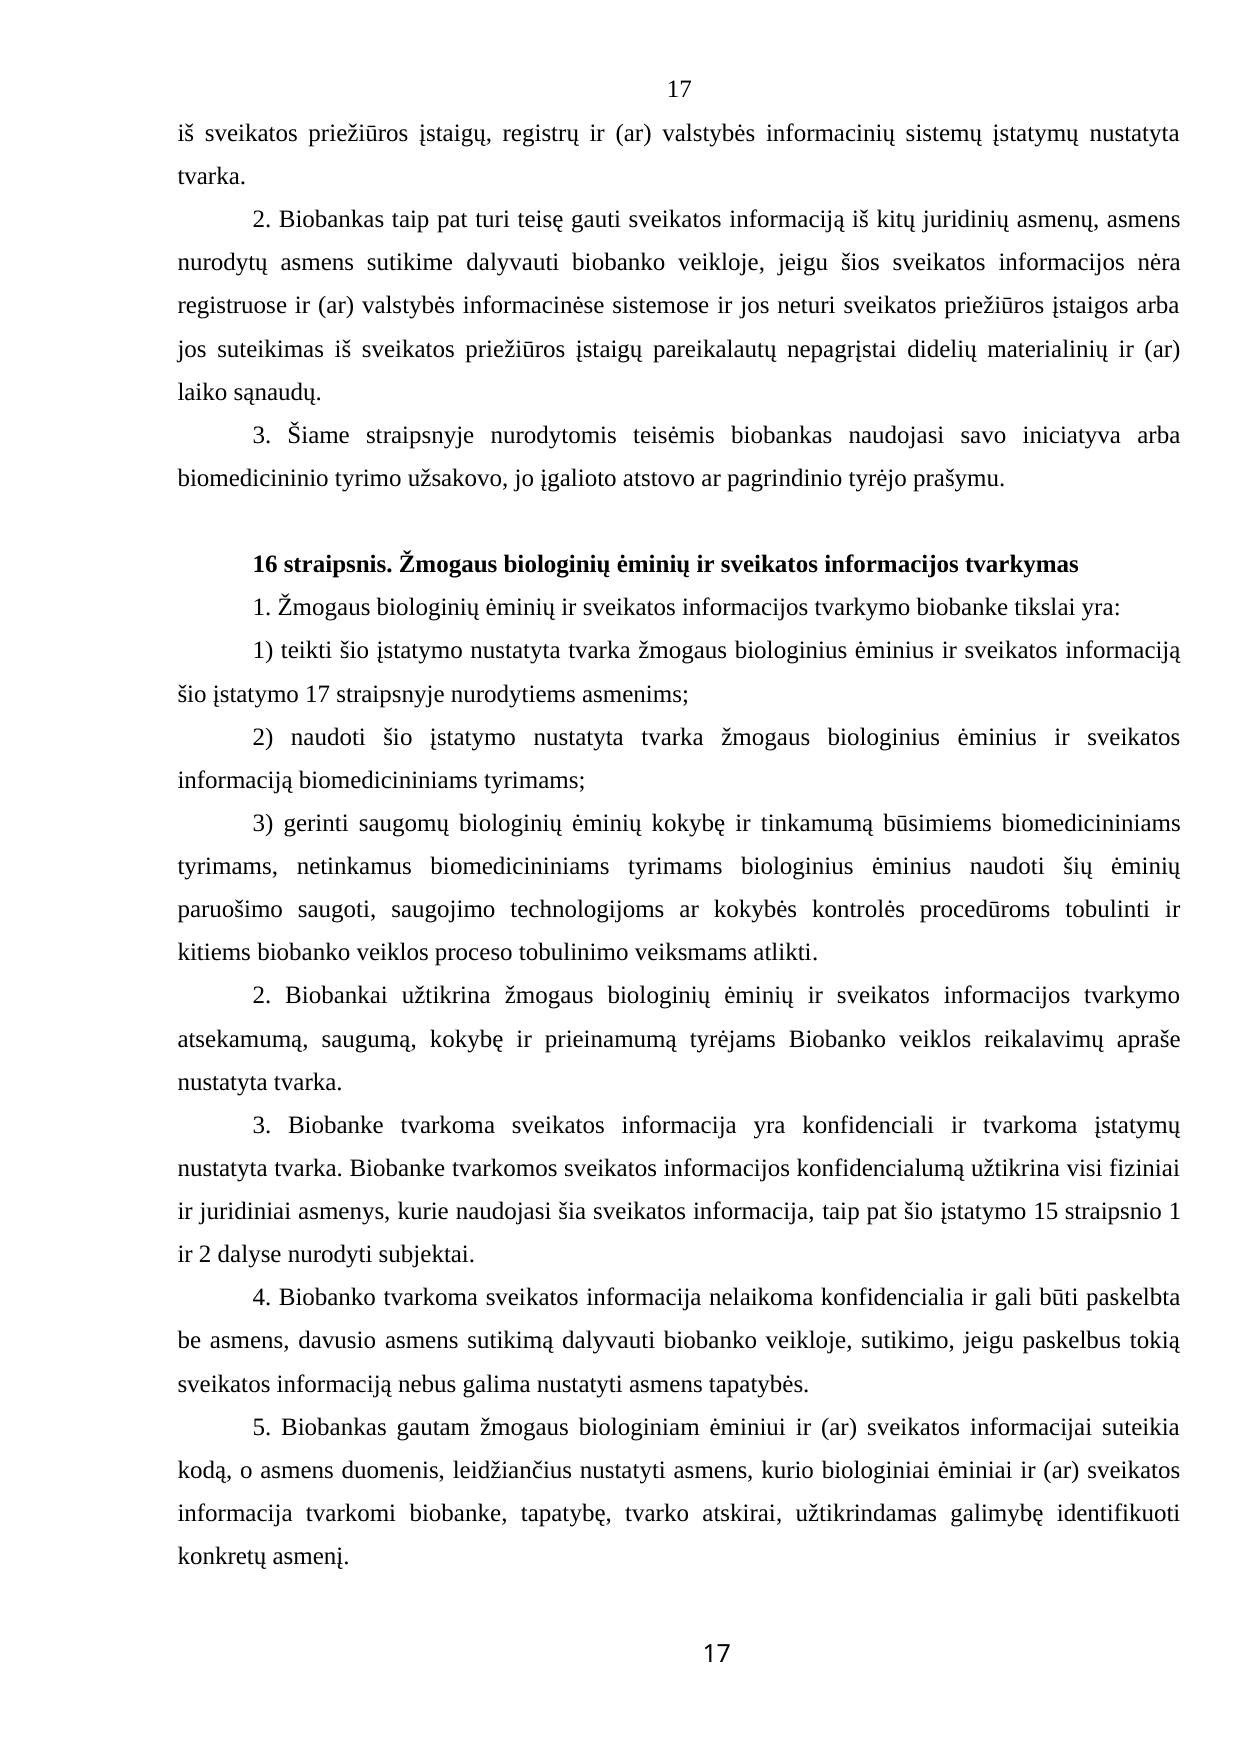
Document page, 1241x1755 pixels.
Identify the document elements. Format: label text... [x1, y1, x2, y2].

text 2) naudoti šio įstatymo nustatyta tvarka žmogaus biologinius ėminius ir sveikatos informaciją biomedicininiams tyrimams; [177, 722, 1181, 794]
text 5. Biobankas gautam žmogaus biologiniam ėminiui ir (ar) sveikatos informacijai suteikia kodą, o asmens duomenis, leidžiančius nustatyti asmens, kurio biologiniai ėminiai ir (ar) sveikatos informacija tvarkomi biobanke, tapatybę, tvarko atskirai, užtikrindamas galimybę identifikuoti konkretų asmenį. [177, 1412, 1181, 1570]
text 3. Biobanke tvarkoma sveikatos informacija yra konfidenciali ir tvarkoma įstatymų nustatyta tvarka. Biobanke tvarkomos sveikatos informacijos konfidencialumą užtikrina visi fiziniai ir juridiniai asmenys, kurie naudojasi šia sveikatos informacija, taip pat šio įstatymo 15 straipsnio 1 ir 2 dalyse nurodyti subjektai. [177, 1110, 1181, 1268]
text 1. Žmogaus biologinių ėminių ir sveikatos informacijos tvarkymo biobanke tikslai yra: [177, 592, 1181, 621]
text 2. Biobankai užtikrina žmogaus biologinių ėminių ir sveikatos informacijos tvarkymo atsekamumą, saugumą, kokybę ir prieinamumą tyrėjams Biobanko veiklos reikalavimų apraše nustatyta tvarka. [177, 981, 1181, 1096]
text 1) teikti šio įstatymo nustatyta tvarka žmogaus biologinius ėminius ir sveikatos informaciją šio įstatymo 17 straipsnyje nurodytiems asmenims; [177, 636, 1181, 707]
text 16 straipsnis. Žmogaus biologinių ėminių ir sveikatos informacijos tvarkymas [177, 549, 1181, 578]
text 3) gerinti saugomų biologinių ėminių kokybę ir tinkamumą būsimiems biomedicininiams tyrimams, netinkamus biomedicininiams tyrimams biologinius ėminius naudoti šių ėminių paruošimo saugoti, saugojimo technologijoms ar kokybės kontrolės procedūroms tobulinti ir kitiems biobanko veiklos proceso tobulinimo veiksmams atlikti. [177, 808, 1181, 966]
text iš sveikatos priežiūros įstaigų, registrų ir (ar) valstybės informacinių sistemų įstatymų nustatyta tvarka. [177, 118, 1181, 190]
text 3. Šiame straipsnyje nurodytomis teisėmis biobankas naudojasi savo iniciatyva arba biomedicininio tyrimo užsakovo, jo įgalioto atstovo ar pagrindinio tyrėjo prašymu. [177, 420, 1181, 492]
text 4. Biobanko tvarkoma sveikatos informacija nelaikoma konfidencialia ir gali būti paskelbta be asmens, davusio asmens sutikimą dalyvauti biobanko veikloje, sutikimo, jeigu paskelbus tokią sveikatos informaciją nebus galima nustatyti asmens tapatybės. [177, 1282, 1181, 1397]
text 2. Biobankas taip pat turi teisę gauti sveikatos informaciją iš kitų juridinių asmenų, asmens nurodytų asmens sutikime dalyvauti biobanko veikloje, jeigu šios sveikatos informacijos nėra registruose ir (ar) valstybės informacinėse sistemose ir jos neturi sveikatos priežiūros įstaigos arba jos suteikimas iš sveikatos priežiūros įstaigų pareikalautų nepagrįstai didelių materialinių ir (ar) laiko sąnaudų. [177, 204, 1181, 406]
